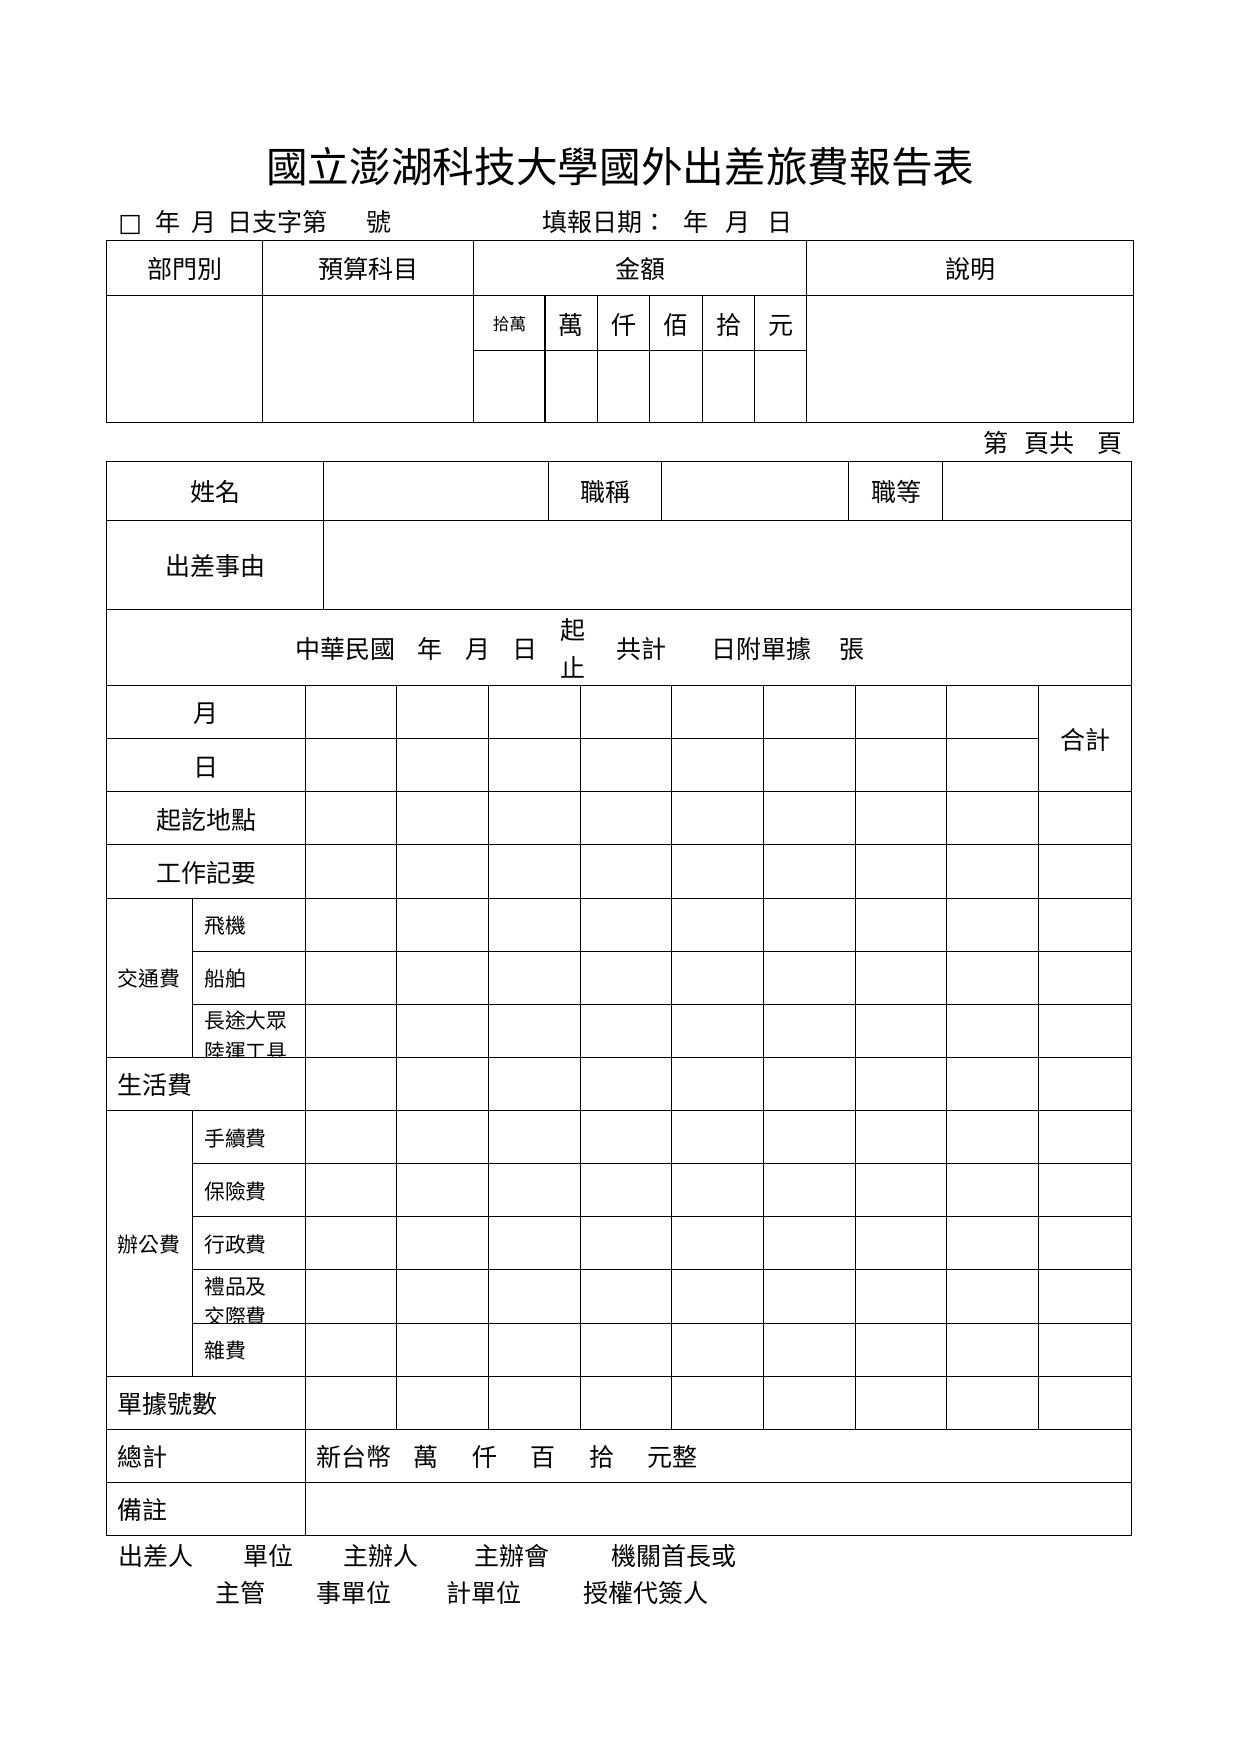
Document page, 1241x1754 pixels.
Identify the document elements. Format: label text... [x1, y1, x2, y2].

table_cell [1039, 1270, 1131, 1322]
table_cell [306, 1217, 396, 1269]
table_cell [856, 792, 946, 844]
table_cell 辦公費 [107, 1111, 192, 1376]
table_cell 單據號數 [107, 1377, 305, 1429]
table_header [324, 462, 548, 520]
table_cell [807, 296, 1133, 422]
table_cell [489, 1324, 580, 1376]
table_cell [755, 351, 806, 422]
table_cell [107, 296, 262, 422]
table_cell [764, 792, 855, 844]
table_cell [1039, 1377, 1131, 1429]
table_cell [397, 792, 488, 844]
table_header 說明 [807, 241, 1133, 295]
table_cell [947, 899, 1038, 951]
table_cell 船舶 [193, 952, 305, 1004]
table_cell [581, 739, 671, 791]
table_cell [672, 686, 763, 738]
text 主管 事單位 計單位 授權代簽人 [118, 1573, 1122, 1610]
table_cell [489, 845, 580, 897]
table_cell [856, 1005, 946, 1057]
table_cell [581, 1058, 671, 1110]
table_cell [306, 899, 396, 951]
table_cell [703, 351, 754, 422]
table_cell [856, 1270, 946, 1322]
table_cell [581, 792, 671, 844]
table_cell 日 [107, 739, 305, 791]
table_cell [856, 686, 946, 738]
table_header [943, 462, 1131, 520]
table_cell [764, 1005, 855, 1057]
table_cell [1039, 899, 1131, 951]
table_cell [672, 952, 763, 1004]
table_header 金額 [474, 241, 806, 295]
table_cell [856, 739, 946, 791]
table_cell [489, 1111, 580, 1163]
table_cell 仟 [598, 296, 649, 350]
table_cell [306, 1005, 396, 1057]
table_cell 手續費 [193, 1111, 305, 1163]
table_cell [397, 1111, 488, 1163]
table_cell [581, 899, 671, 951]
text 國立澎湖科技大學國外出差旅費報告表 [118, 127, 1122, 202]
table_cell [672, 899, 763, 951]
table_cell [672, 1111, 763, 1163]
table_cell 元 [755, 296, 806, 350]
table_cell [598, 351, 649, 422]
table_cell [947, 1164, 1038, 1216]
table_cell [672, 845, 763, 897]
table_cell [489, 1005, 580, 1057]
table_cell [1039, 1324, 1131, 1376]
table_cell 行政費 [193, 1217, 305, 1269]
table_cell 飛機 [193, 899, 305, 951]
table_cell [306, 1377, 396, 1429]
table_cell 合計 [1039, 686, 1131, 791]
table_cell [856, 1111, 946, 1163]
table_cell 拾萬 [474, 296, 544, 350]
table_cell [263, 296, 473, 422]
table_cell [306, 792, 396, 844]
table_cell [764, 686, 855, 738]
table_cell [764, 1217, 855, 1269]
table_header 姓名 [107, 462, 323, 520]
table_cell [947, 1058, 1038, 1110]
table_cell [947, 1324, 1038, 1376]
table_cell 佰 [650, 296, 702, 350]
table_cell [581, 1270, 671, 1322]
table_cell [397, 899, 488, 951]
text 出差人 單位 主辦人 主辦會 機關首長或 [118, 1536, 1122, 1573]
table_cell [947, 1111, 1038, 1163]
table_cell [947, 1270, 1038, 1322]
table_cell [489, 1377, 580, 1429]
table_cell [397, 845, 488, 897]
table_cell [489, 1217, 580, 1269]
table_cell [764, 1324, 855, 1376]
table_cell [489, 1164, 580, 1216]
table_cell [1039, 1164, 1131, 1216]
table_cell [947, 1217, 1038, 1269]
table_cell [672, 1217, 763, 1269]
table_cell [947, 1005, 1038, 1057]
table_cell [397, 1164, 488, 1216]
table_cell [947, 686, 1038, 738]
table_cell 生活費 [107, 1058, 305, 1110]
table_cell [474, 351, 544, 422]
table_cell 雜費 [193, 1324, 305, 1376]
table_cell [764, 952, 855, 1004]
table_cell [672, 1270, 763, 1322]
table_cell [546, 351, 597, 422]
table_cell [764, 1377, 855, 1429]
table_cell [581, 1111, 671, 1163]
table_header 部門別 [107, 241, 262, 295]
table_cell [306, 1324, 396, 1376]
table_cell [856, 1217, 946, 1269]
table_cell 共計 日附單據 張 [605, 610, 1131, 685]
table_cell [306, 1111, 396, 1163]
table_cell [856, 845, 946, 897]
table_cell 出差事由 [107, 521, 323, 609]
table_cell [306, 1164, 396, 1216]
table_cell 備註 [107, 1483, 305, 1535]
table_cell [581, 1005, 671, 1057]
table_cell 保險費 [193, 1164, 305, 1216]
table_cell [856, 952, 946, 1004]
table_cell [306, 845, 396, 897]
table_header [662, 462, 848, 520]
table_cell [764, 739, 855, 791]
table_cell [672, 1324, 763, 1376]
table_cell 工作記要 [107, 845, 305, 897]
table_header 職等 [849, 462, 942, 520]
table_cell [672, 792, 763, 844]
table_cell [856, 899, 946, 951]
table_cell [1039, 845, 1131, 897]
table_cell 萬 [546, 296, 597, 350]
table_cell [764, 845, 855, 897]
table_cell [672, 1058, 763, 1110]
table_cell [397, 952, 488, 1004]
table_cell [581, 952, 671, 1004]
table_cell [764, 1058, 855, 1110]
table_cell [1039, 1058, 1131, 1110]
table_cell 總計 [107, 1430, 305, 1482]
table_cell [581, 686, 671, 738]
text □ 年 月 日支字第 號 填報日期： 年 月 日 [118, 202, 1122, 239]
table_cell [489, 952, 580, 1004]
table_cell [764, 1164, 855, 1216]
table_cell [1039, 792, 1131, 844]
table_cell [397, 1377, 488, 1429]
table_cell [306, 1058, 396, 1110]
table_cell 中華民國 年 月 日 [107, 610, 549, 685]
table_cell [489, 792, 580, 844]
table_cell [1039, 1005, 1131, 1057]
table_cell [947, 792, 1038, 844]
table_cell [947, 1377, 1038, 1429]
table_cell 新台幣 萬 仟 百 拾 元整 [306, 1430, 1131, 1482]
table_cell [397, 686, 488, 738]
table_cell [1039, 1111, 1131, 1163]
table_cell [581, 845, 671, 897]
table_cell [306, 739, 396, 791]
table_cell [947, 952, 1038, 1004]
table_cell [581, 1324, 671, 1376]
table_cell [397, 1270, 488, 1322]
table_cell [1039, 952, 1131, 1004]
table_cell [306, 1270, 396, 1322]
table_cell [856, 1377, 946, 1429]
text 第 頁共 頁 [118, 423, 1122, 461]
table_cell [397, 1217, 488, 1269]
table_header 職稱 [549, 462, 661, 520]
table_cell [397, 739, 488, 791]
table_cell [581, 1217, 671, 1269]
table_header 預算科目 [263, 241, 473, 295]
table_cell [947, 739, 1038, 791]
table_cell [397, 1324, 488, 1376]
table_cell [397, 1058, 488, 1110]
table_cell 長途大眾 陸運工具 [193, 1005, 305, 1057]
table_cell [489, 1270, 580, 1322]
table_cell [856, 1164, 946, 1216]
table_cell 交通費 [107, 899, 192, 1057]
table_cell [489, 686, 580, 738]
table_cell [306, 686, 396, 738]
table_cell 拾 [703, 296, 754, 350]
table_cell [489, 899, 580, 951]
table_cell [650, 351, 702, 422]
table_cell [306, 952, 396, 1004]
table_cell 月 [107, 686, 305, 738]
table_cell [672, 1164, 763, 1216]
table_cell [672, 1377, 763, 1429]
table_cell [581, 1164, 671, 1216]
table_cell [947, 845, 1038, 897]
table_cell [856, 1058, 946, 1110]
table_cell [324, 521, 1131, 609]
table_cell 禮品及 交際費 [193, 1270, 305, 1322]
table_cell [489, 739, 580, 791]
table_cell [672, 739, 763, 791]
table_cell [764, 1270, 855, 1322]
table_cell [581, 1377, 671, 1429]
table_cell [489, 1058, 580, 1110]
table_cell 止 [549, 648, 605, 685]
table_cell [672, 1005, 763, 1057]
table_cell [1039, 1217, 1131, 1269]
table_cell [306, 1483, 1131, 1535]
table_cell 起 [549, 610, 605, 647]
table_cell [764, 899, 855, 951]
table_cell [764, 1111, 855, 1163]
table_cell [397, 1005, 488, 1057]
table_cell [856, 1324, 946, 1376]
table_cell 起訖地點 [107, 792, 305, 844]
